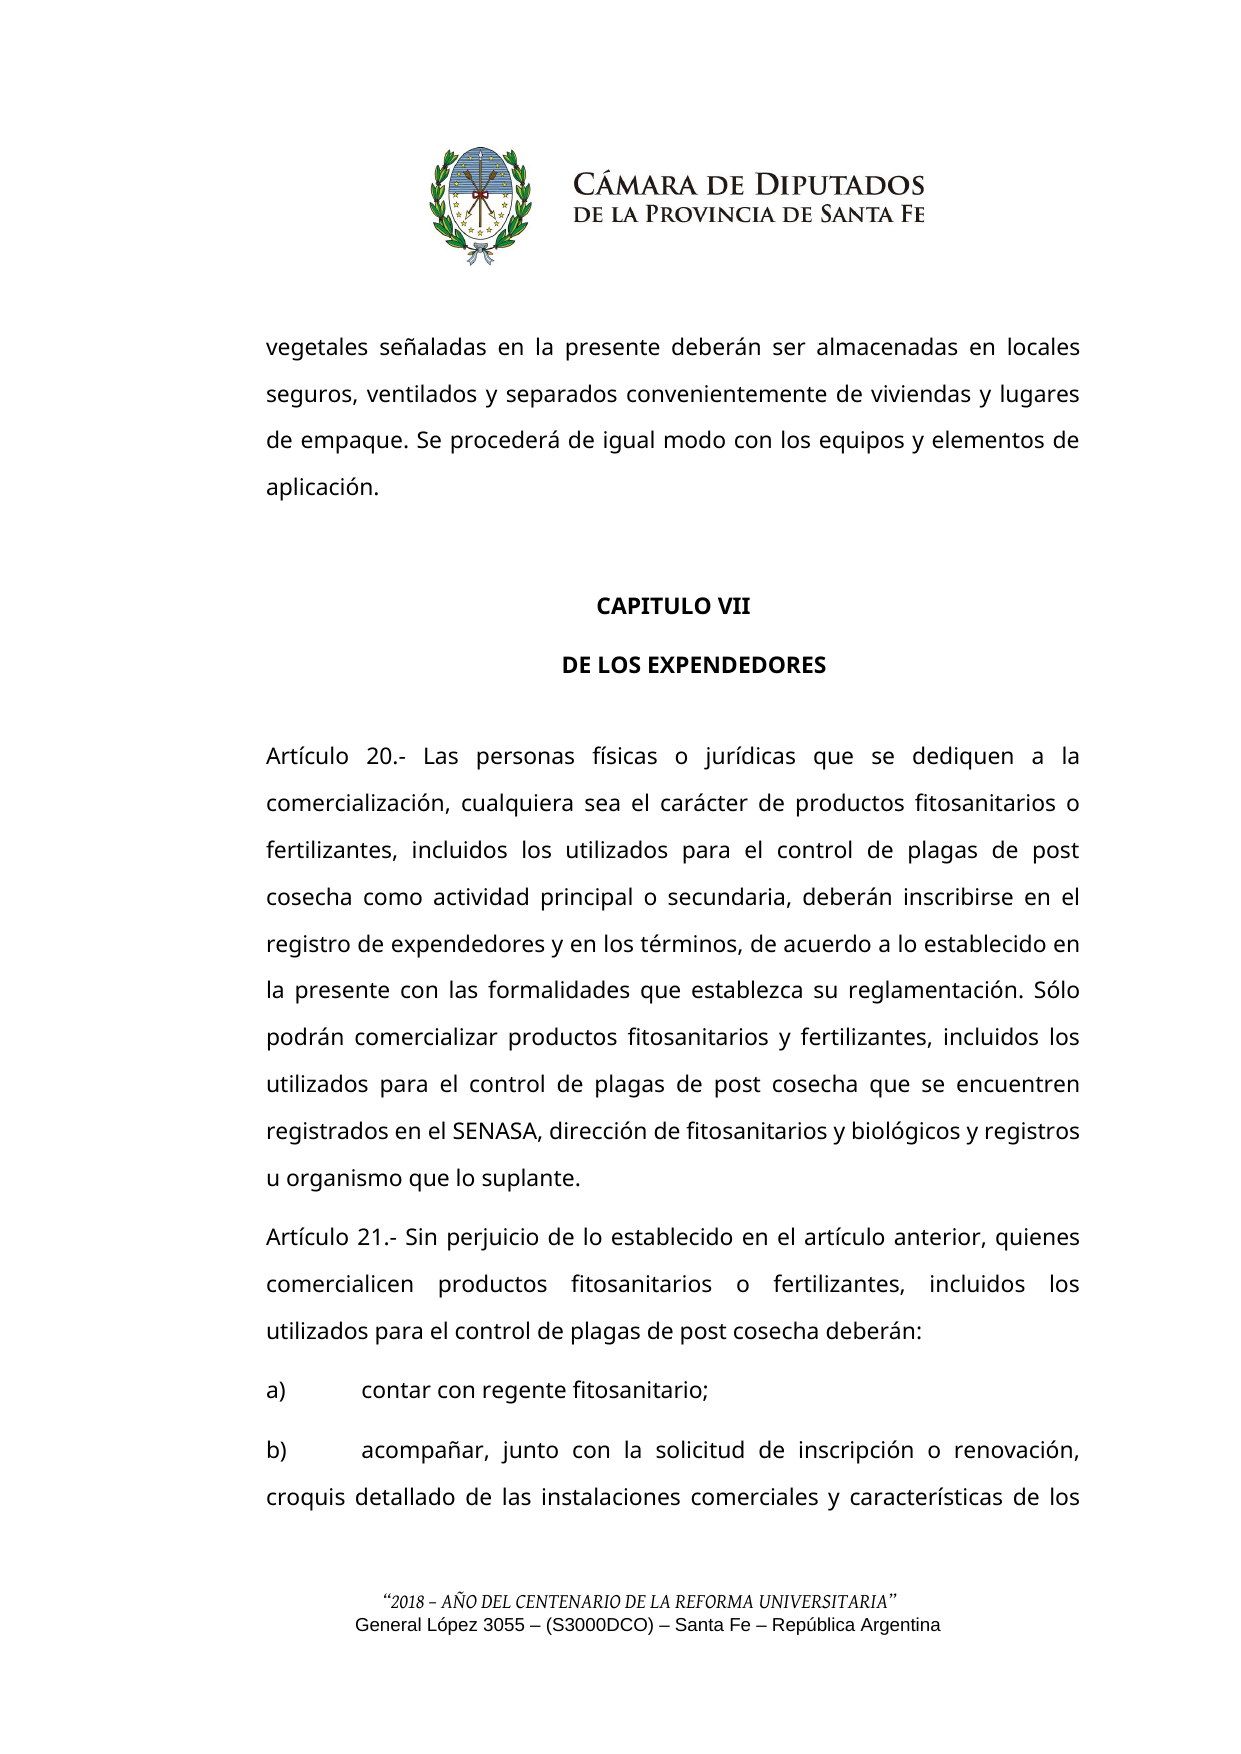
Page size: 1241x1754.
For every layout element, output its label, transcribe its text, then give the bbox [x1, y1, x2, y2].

text CAPITULO VII [266, 590, 1081, 621]
text Artículo 21.- Sin perjuicio de lo establecido en el artículo anterior, quienes comercialicen productos fitosanitarios o fertilizantes, incluidos los utilizados para el control de plagas de post cosecha deberán: [266, 1221, 1081, 1346]
picture [429, 147, 925, 270]
text vegetales señaladas en la presente deberán ser almacenadas en locales seguros, ventilados y separados convenientemente de viviendas y lugares de empaque. Se procederá de igual modo con los equipos y elementos de aplicación. [266, 331, 1081, 503]
list acompañar, junto con la solicitud de inscripción o renovación, croquis detallado de las instalaciones comerciales y características de los [266, 1434, 1081, 1512]
text Artículo 20.- Las personas físicas o jurídicas que se dediquen a la comercialización, cualquiera sea el carácter de productos fitosanitarios o fertilizantes, incluidos los utilizados para el control de plagas de post cosecha como actividad principal o secundaria, deberán inscribirse en el registro de expendedores y en los términos, de acuerdo a lo establecido en la presente con las formalidades que establezca su reglamentación. Sólo podrán comercializar productos fitosanitarios y fertilizantes, incluidos los utilizados para el control de plagas de post cosecha que se encuentren registrados en el SENASA, dirección de fitosanitarios y biológicos y registros u organismo que lo suplante. [266, 740, 1081, 1193]
text DE LOS EXPENDEDORES [266, 649, 1122, 681]
list contar con regente fitosanitario; [266, 1374, 1081, 1406]
